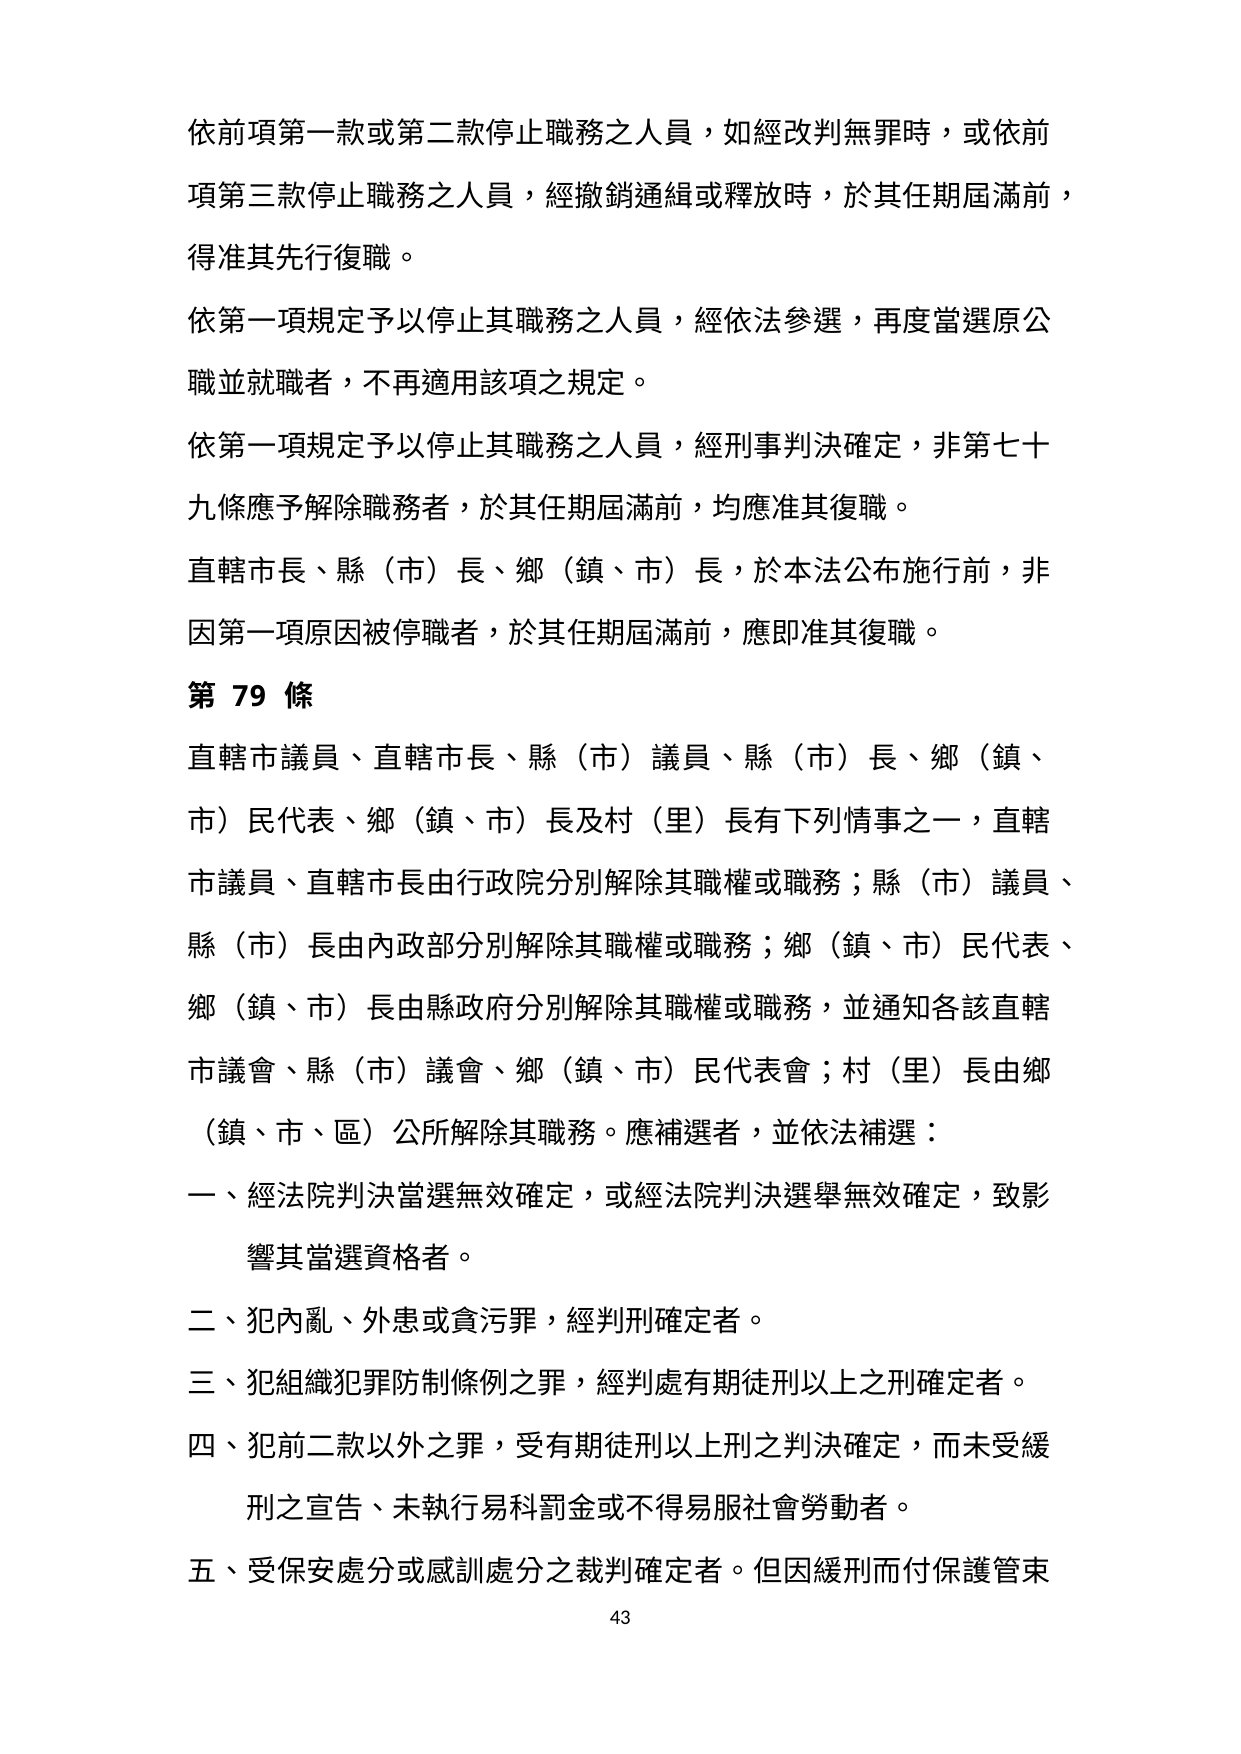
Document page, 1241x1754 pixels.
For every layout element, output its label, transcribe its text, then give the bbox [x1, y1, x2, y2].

text 五、受保安處分或感訓處分之裁判確定者。但因緩刑而付保護管束 [187, 1527, 1053, 1589]
text 直轄市議員、直轄市長、縣（市）議員、縣（市）長、鄉（鎮、市）民代表、鄉（鎮、市）長及村（里）長有下列情事之一，直轄市議員、直轄市長由行政院分別解除其職權或職務；縣（市）議員、縣（市）長由內政部分別解除其職權或職務；鄉（鎮、市）民代表、鄉（鎮、市）長由縣政府分別解除其職權或職務，並通知各該直轄市議會、縣（市）議會、鄉（鎮、市）民代表會；村（里）長由鄉（鎮、市、區）公所解除其職務。應補選者，並依法補選： [188, 714, 1053, 1152]
text 三、犯組織犯罪防制條例之罪，經判處有期徒刑以上之刑確定者。 [187, 1339, 1053, 1402]
text 四、犯前二款以外之罪，受有期徒刑以上刑之判決確定，而未受緩刑之宣告、未執行易科罰金或不得易服社會勞動者。 [187, 1402, 1053, 1527]
text 二、犯內亂、外患或貪污罪，經判刑確定者。 [187, 1277, 1053, 1339]
text 依第一項規定予以停止其職務之人員，經依法參選，再度當選原公職並就職者，不再適用該項之規定。 [188, 277, 1053, 402]
text 直轄市長、縣（市）長、鄉（鎮、市）長，於本法公布施行前，非因第一項原因被停職者，於其任期屆滿前，應即准其復職。 [188, 527, 1053, 652]
text 一、經法院判決當選無效確定，或經法院判決選舉無效確定，致影響其當選資格者。 [187, 1152, 1053, 1277]
text 依第一項規定予以停止其職務之人員，經刑事判決確定，非第七十九條應予解除職務者，於其任期屆滿前，均應准其復職。 [188, 402, 1053, 527]
text 第 79 條 [188, 652, 1053, 714]
text 依前項第一款或第二款停止職務之人員，如經改判無罪時，或依前項第三款停止職務之人員，經撤銷通緝或釋放時，於其任期屆滿前，得准其先行復職。 [188, 89, 1053, 277]
